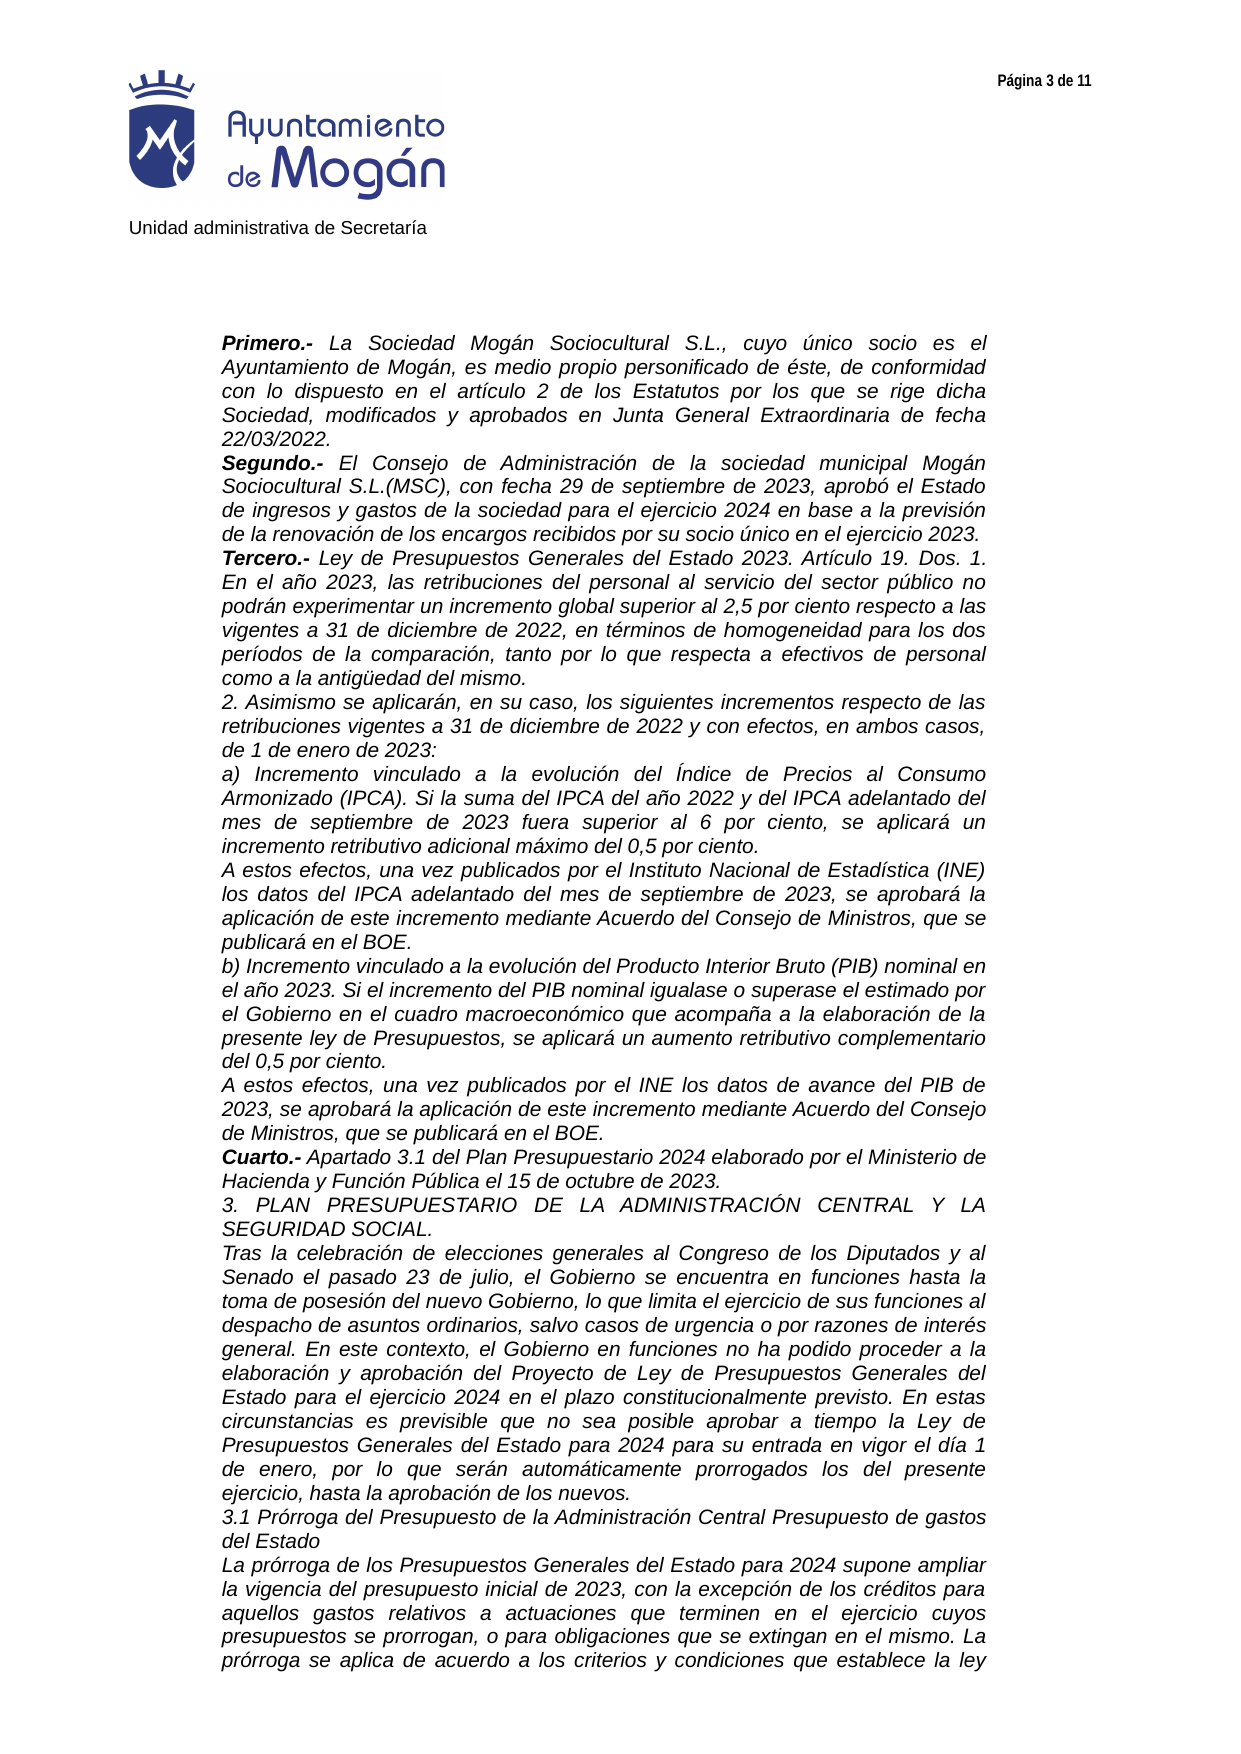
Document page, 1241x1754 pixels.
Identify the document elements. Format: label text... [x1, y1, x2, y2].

text La prórroga de los Presupuestos Generales del Estado para 2024 supone ampliar la vigencia del presupuesto inicial de 2023, con la excepción de los créditos para aquellos gastos relativos a actuaciones que terminen en el ejercicio cuyos presupuestos se prorrogan, o para obligaciones que se extingan en el mismo. La prórroga se aplica de acuerdo a los criterios y condiciones que establece la ley [222, 1552, 989, 1672]
picture [128, 70, 445, 206]
text A estos efectos, una vez publicados por el Instituto Nacional de Estadística (INE) los datos del IPCA adelantado del mes de septiembre de 2023, se aprobará la aplicación de este incremento mediante Acuerdo del Consejo de Ministros, que se publicará en el BOE. [222, 858, 989, 953]
text Segundo.- El Consejo de Administración de la sociedad municipal Mogán Sociocultural S.L.(MSC), con fecha 29 de septiembre de 2023, aprobó el Estado de ingresos y gastos de la sociedad para el ejercicio 2024 en base a la previsión de la renovación de los encargos recibidos por su socio único en el ejercicio 2023. [222, 450, 989, 546]
text Tercero.- Ley de Presupuestos Generales del Estado 2023. Artículo 19. Dos. 1. En el año 2023, las retribuciones del personal al servicio del sector público no podrán experimentar un incremento global superior al 2,5 por ciento respecto a las vigentes a 31 de diciembre de 2022, en términos de homogeneidad para los dos períodos de la comparación, tanto por lo que respecta a efectivos de personal como a la antigüedad del mismo. [222, 546, 989, 690]
text 2. Asimismo se aplicarán, en su caso, los siguientes incrementos respecto de las retribuciones vigentes a 31 de diciembre de 2022 y con efectos, en ambos casos, de 1 de enero de 2023: [222, 690, 989, 762]
text Primero.- La Sociedad Mogán Sociocultural S.L., cuyo único socio es el Ayuntamiento de Mogán, es medio propio personificado de éste, de conformidad con lo dispuesto en el artículo 2 de los Estatutos por los que se rige dicha Sociedad, modificados y aprobados en Junta General Extraordinaria de fecha 22/03/2022. [222, 331, 989, 450]
text Cuarto.- Apartado 3.1 del Plan Presupuestario 2024 elaborado por el Ministerio de Hacienda y Función Pública el 15 de octubre de 2023. [222, 1145, 989, 1193]
text A estos efectos, una vez publicados por el INE los datos de avance del PIB de 2023, se aprobará la aplicación de este incremento mediante Acuerdo del Consejo de Ministros, que se publicará en el BOE. [222, 1073, 989, 1145]
text 3. PLAN PRESUPUESTARIO DE LA ADMINISTRACIÓN CENTRAL Y LA SEGURIDAD SOCIAL. [222, 1193, 989, 1241]
text b) Incremento vinculado a la evolución del Producto Interior Bruto (PIB) nominal en el año 2023. Si el incremento del PIB nominal igualase o superase el estimado por el Gobierno en el cuadro macroeconómico que acompaña a la elaboración de la presente ley de Presupuestos, se aplicará un aumento retributivo complementario del 0,5 por ciento. [222, 953, 989, 1073]
text a) Incremento vinculado a la evolución del Índice de Precios al Consumo Armonizado (IPCA). Si la suma del IPCA del año 2022 y del IPCA adelantado del mes de septiembre de 2023 fuera superior al 6 por ciento, se aplicará un incremento retributivo adicional máximo del 0,5 por ciento. [222, 762, 989, 858]
text 3.1 Prórroga del Presupuesto de la Administración Central Presupuesto de gastos del Estado [222, 1504, 989, 1552]
text Tras la celebración de elecciones generales al Congreso de los Diputados y al Senado el pasado 23 de julio, el Gobierno se encuentra en funciones hasta la toma de posesión del nuevo Gobierno, lo que limita el ejercicio de sus funciones al despacho de asuntos ordinarios, salvo casos de urgencia o por razones de interés general. En este contexto, el Gobierno en funciones no ha podido proceder a la elaboración y aprobación del Proyecto de Ley de Presupuestos Generales del Estado para el ejercicio 2024 en el plazo constitucionalmente previsto. En estas circunstancias es previsible que no sea posible aprobar a tiempo la Ley de Presupuestos Generales del Estado para 2024 para su entrada en vigor el día 1 de enero, por lo que serán automáticamente prorrogados los del presente ejercicio, hasta la aprobación de los nuevos. [222, 1241, 989, 1504]
